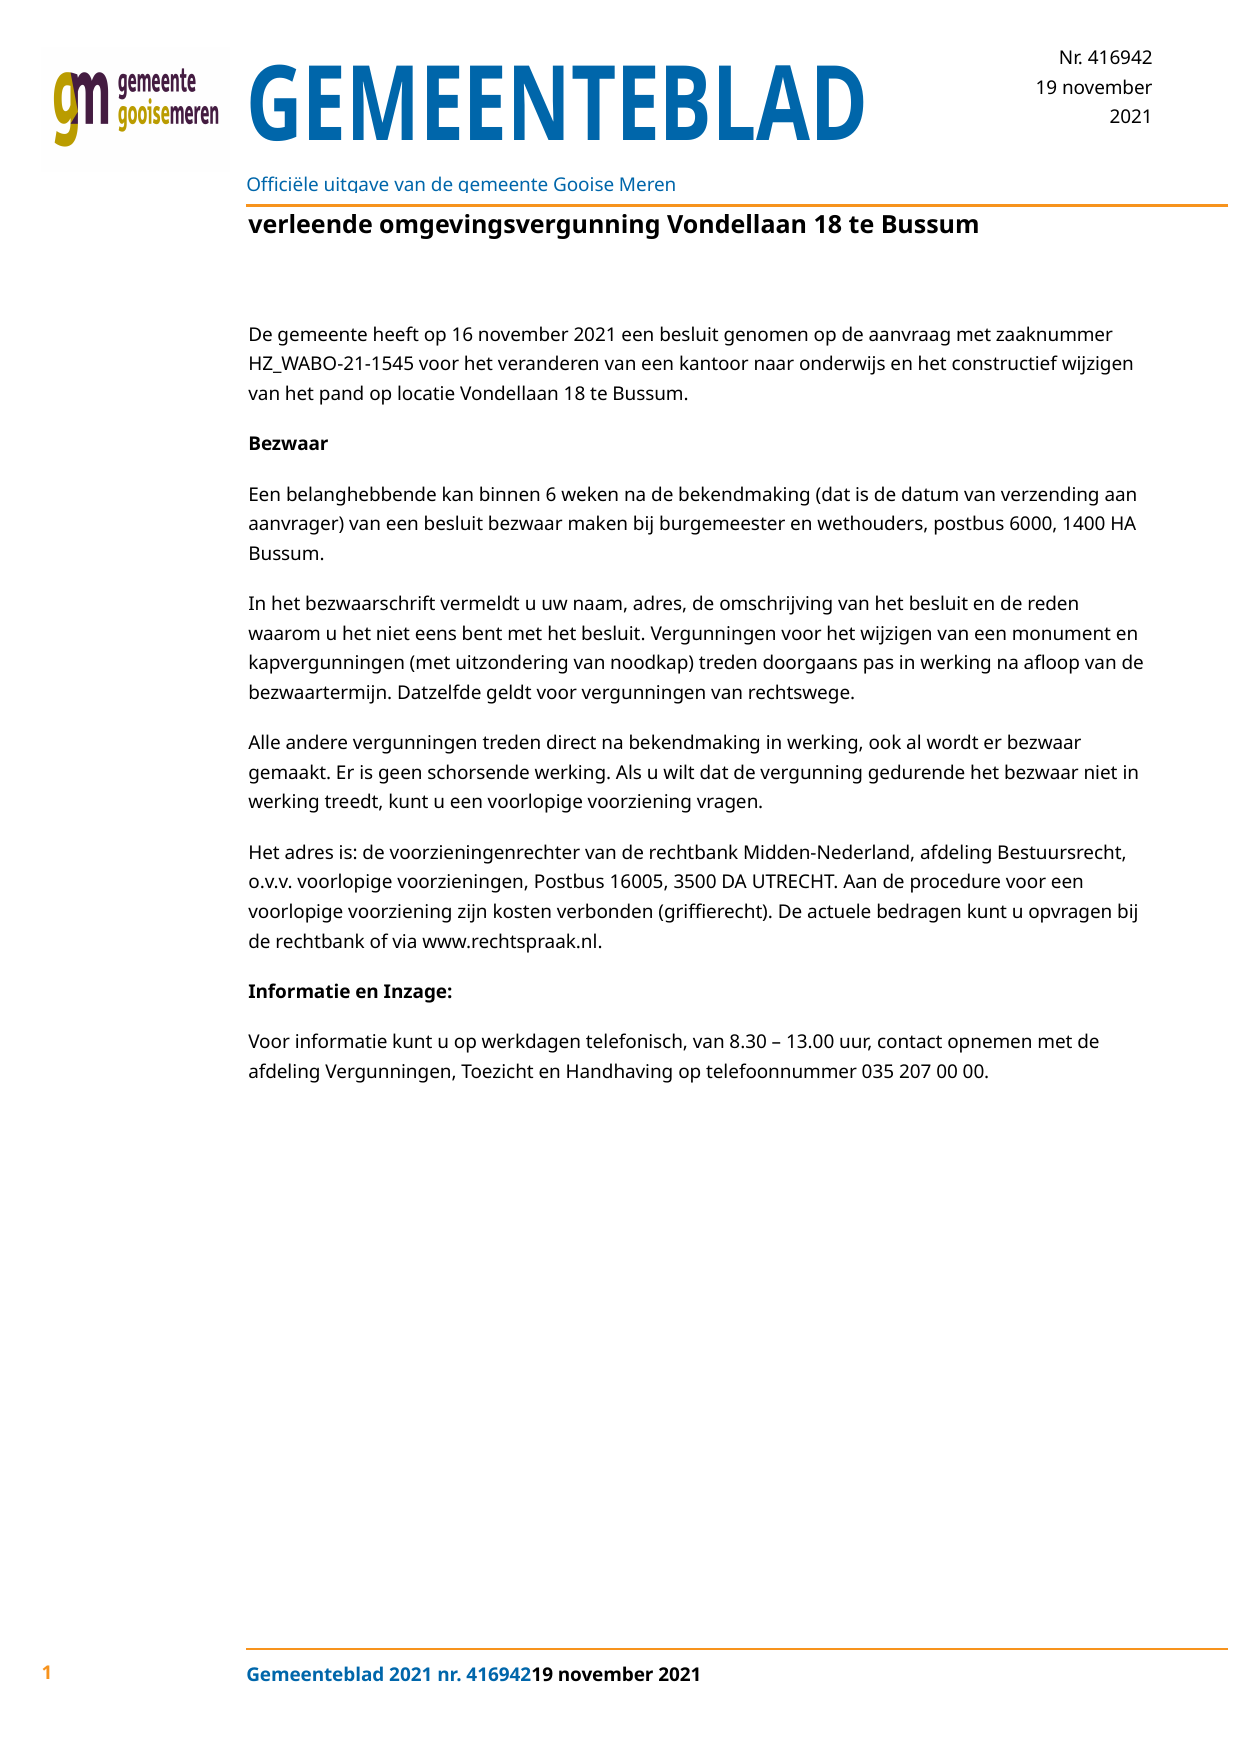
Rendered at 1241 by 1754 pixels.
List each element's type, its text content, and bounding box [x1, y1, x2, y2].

text De gemeente heeft op 16 november 2021 een besluit genomen op de aanvraag met zaaknummer HZ_WABO-21-1545 voor het veranderen van een kantoor naar onderwijs en het constructief wijzigen van het pand op locatie Vondellaan 18 te Bussum. [248, 321, 1152, 406]
picture [41, 47, 231, 172]
text Bezwaar [248, 430, 1152, 456]
text Een belanghebbende kan binnen 6 weken na de bekendmaking (dat is de datum van verzending aan aanvrager) van een besluit bezwaar maken bij burgemeester en wethouders, postbus 6000, 1400 HA Bussum. [248, 481, 1152, 566]
text In het bezwaarschrift vermeldt u uw naam, adres, de omschrijving van het besluit en de reden waarom u het niet eens bent met het besluit. Vergunningen voor het wijzigen van een monument en kapvergunningen (met uitzondering van noodkap) treden doorgaans pas in werking na afloop van de bezwaartermijn. Datzelfde geldt voor vergunningen van rechtswege. [248, 590, 1152, 705]
text verleende omgevingsvergunning Vondellaan 18 te Bussum [248, 207, 1152, 241]
text Het adres is: de voorzieningenrechter van de rechtbank Midden-Nederland, afdeling Bestuursrecht, o.v.v. voorlopige voorzieningen, Postbus 16005, 3500 DA UTRECHT. Aan de procedure voor een voorlopige voorziening zijn kosten verbonden (griffierecht). De actuele bedragen kunt u opvragen bij de rechtbank of via www.rechtspraak.nl. [248, 839, 1152, 953]
text Informatie en Inzage: [248, 978, 1152, 1004]
text Alle andere vergunningen treden direct na bekendmaking in werking, ook al wordt er bezwaar gemaakt. Er is geen schorsende werking. Als u wilt dat de vergunning gedurende het bezwaar niet in werking treedt, kunt u een voorlopige voorziening vragen. [248, 729, 1152, 814]
text Voor informatie kunt u op werkdagen telefonisch, van 8.30 – 13.00 uur, contact opnemen met de afdeling Vergunningen, Toezicht en Handhaving op telefoonnummer 035 207 00 00. [248, 1029, 1152, 1084]
